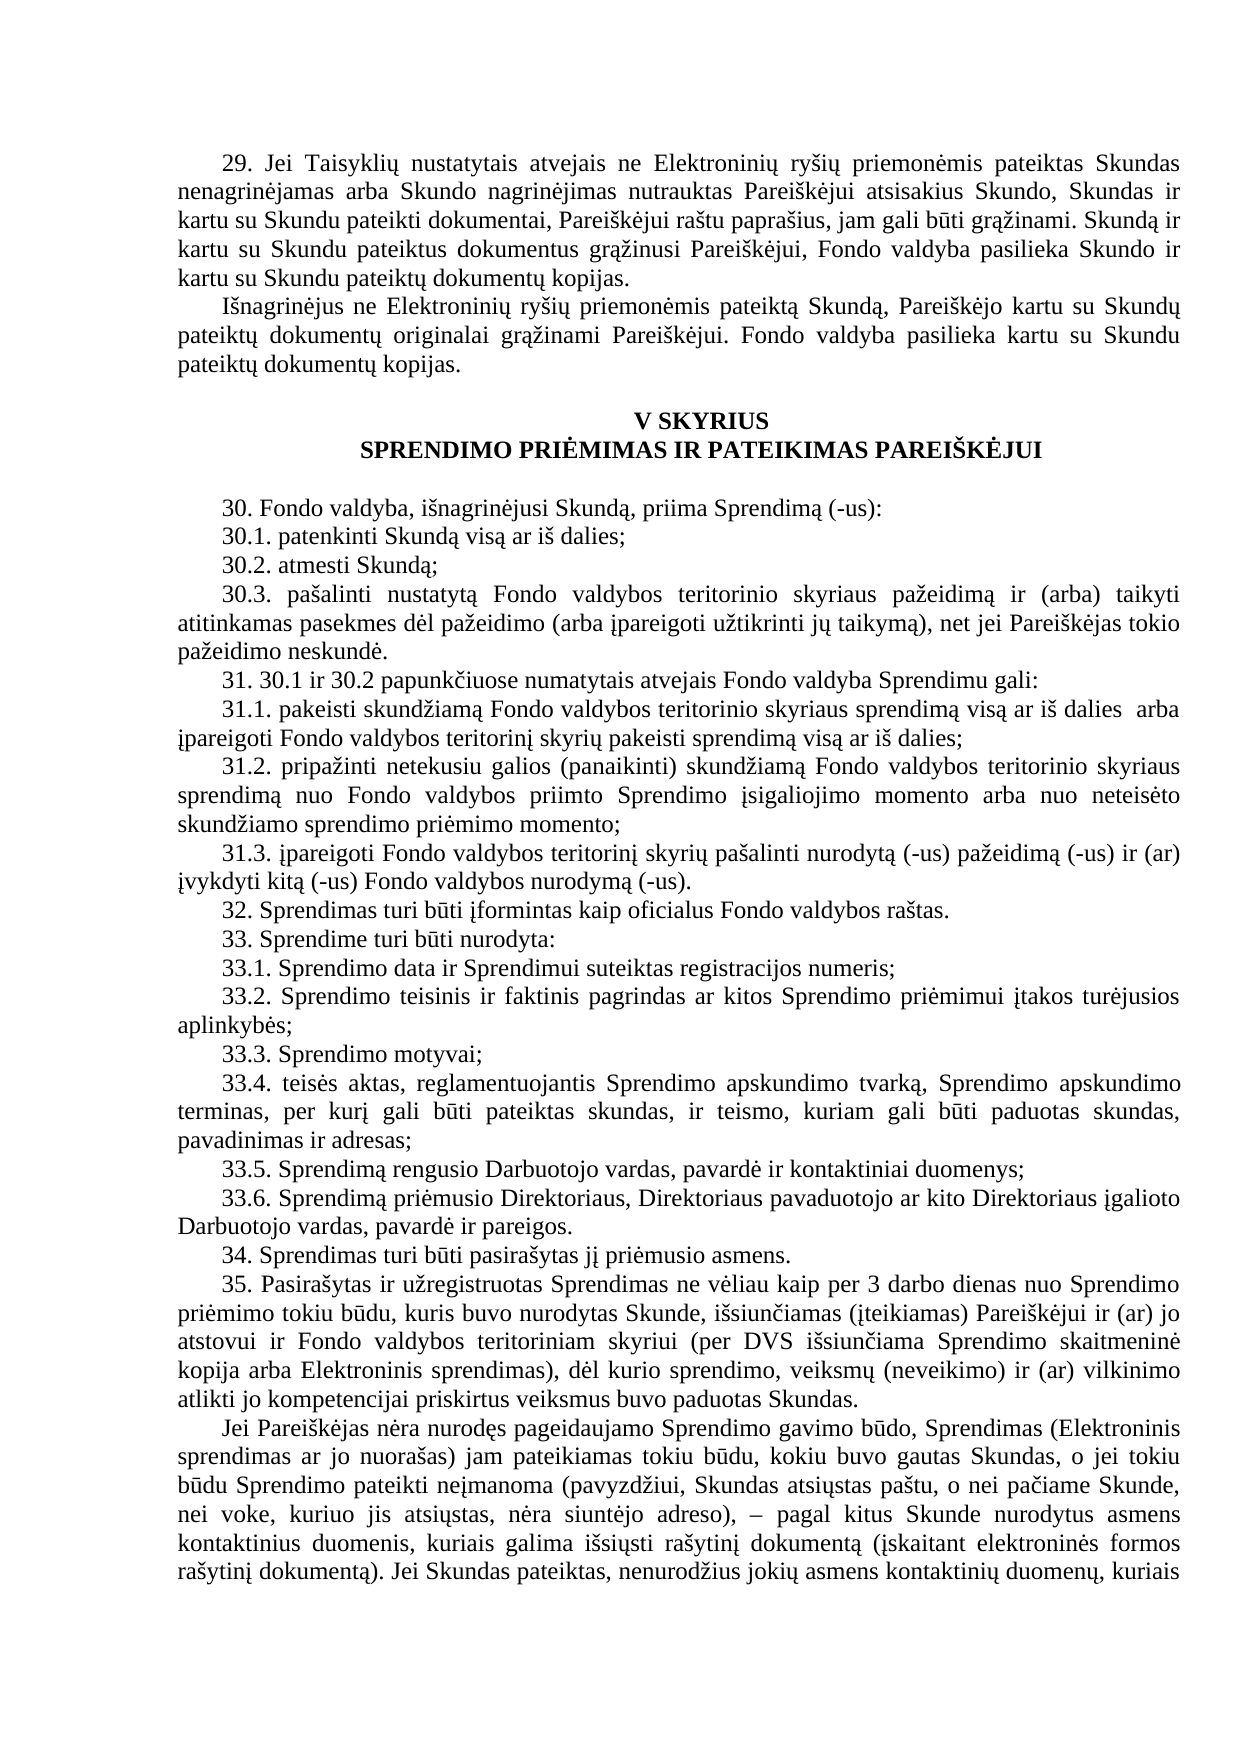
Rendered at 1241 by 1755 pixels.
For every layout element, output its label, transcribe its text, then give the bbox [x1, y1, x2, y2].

text 31.2. pripažinti netekusiu galios (panaikinti) skundžiamą Fondo valdybos teritorinio skyriaus sprendimą nuo Fondo valdybos priimto Sprendimo įsigaliojimo momento arba nuo neteisėto skundžiamo sprendimo priėmimo momento; [177, 751, 1181, 838]
text 33.2. Sprendimo teisinis ir faktinis pagrindas ar kitos Sprendimo priėmimui įtakos turėjusios aplinkybės; [177, 981, 1181, 1039]
text 32. Sprendimas turi būti įformintas kaip oficialus Fondo valdybos raštas. [177, 895, 1181, 924]
text 35. Pasirašytas ir užregistruotas Sprendimas ne vėliau kaip per 3 darbo dienas nuo Sprendimo priėmimo tokiu būdu, kuris buvo nurodytas Skunde, išsiunčiamas (įteikiamas) Pareiškėjui ir (ar) jo atstovui ir Fondo valdybos teritoriniam skyriui (per DVS išsiunčiama Sprendimo skaitmeninė kopija arba Elektroninis sprendimas), dėl kurio sprendimo, veiksmų (neveikimo) ir (ar) vilkinimo atlikti jo kompetencijai priskirtus veiksmus buvo paduotas Skundas. [177, 1269, 1181, 1413]
text 30.2. atmesti Skundą; [177, 550, 1181, 579]
text 31.1. pakeisti skundžiamą Fondo valdybos teritorinio skyriaus sprendimą visą ar iš dalies arba įpareigoti Fondo valdybos teritorinį skyrių pakeisti sprendimą visą ar iš dalies; [177, 694, 1181, 751]
text 33.6. Sprendimą priėmusio Direktoriaus, Direktoriaus pavaduotojo ar kito Direktoriaus įgalioto Darbuotojo vardas, pavardė ir pareigos. [177, 1183, 1181, 1240]
text SPRENDIMO PRIĖMIMAS IR PATEIKIMAS PAREIŠKĖJUI [177, 435, 1181, 464]
text 34. Sprendimas turi būti pasirašytas jį priėmusio asmens. [177, 1240, 1181, 1269]
text 31. 30.1 ir 30.2 papunkčiuose numatytais atvejais Fondo valdyba Sprendimu gali: [177, 665, 1181, 694]
text 29. Jei Taisyklių nustatytais atvejais ne Elektroninių ryšių priemonėmis pateiktas Skundas nenagrinėjamas arba Skundo nagrinėjimas nutrauktas Pareiškėjui atsisakius Skundo, Skundas ir kartu su Skundu pateikti dokumentai, Pareiškėjui raštu paprašius, jam gali būti grąžinami. Skundą ir kartu su Skundu pateiktus dokumentus grąžinusi Pareiškėjui, Fondo valdyba pasilieka Skundo ir kartu su Skundu pateiktų dokumentų kopijas. [177, 148, 1181, 291]
text V SKYRIUS [177, 406, 1181, 435]
text 30. Fondo valdyba, išnagrinėjusi Skundą, priima Sprendimą (-us): [177, 493, 1181, 521]
text 33. Sprendime turi būti nurodyta: [177, 924, 1181, 953]
text 33.1. Sprendimo data ir Sprendimui suteiktas registracijos numeris; [177, 953, 1181, 981]
text 30.1. patenkinti Skundą visą ar iš dalies; [177, 521, 1181, 550]
text 30.3. pašalinti nustatytą Fondo valdybos teritorinio skyriaus pažeidimą ir (arba) taikyti atitinkamas pasekmes dėl pažeidimo (arba įpareigoti užtikrinti jų taikymą), net jei Pareiškėjas tokio pažeidimo neskundė. [177, 579, 1181, 665]
text 31.3. įpareigoti Fondo valdybos teritorinį skyrių pašalinti nurodytą (-us) pažeidimą (-us) ir (ar) įvykdyti kitą (-us) Fondo valdybos nurodymą (-us). [177, 838, 1181, 895]
text Išnagrinėjus ne Elektroninių ryšių priemonėmis pateiktą Skundą, Pareiškėjo kartu su Skundų pateiktų dokumentų originalai grąžinami Pareiškėjui. Fondo valdyba pasilieka kartu su Skundu pateiktų dokumentų kopijas. [177, 291, 1181, 378]
text Jei Pareiškėjas nėra nurodęs pageidaujamo Sprendimo gavimo būdo, Sprendimas (Elektroninis sprendimas ar jo nuorašas) jam pateikiamas tokiu būdu, kokiu buvo gautas Skundas, o jei tokiu būdu Sprendimo pateikti neįmanoma (pavyzdžiui, Skundas atsiųstas paštu, o nei pačiame Skunde, nei voke, kuriuo jis atsiųstas, nėra siuntėjo adreso), – pagal kitus Skunde nurodytus asmens kontaktinius duomenis, kuriais galima išsiųsti rašytinį dokumentą (įskaitant elektroninės formos rašytinį dokumentą). Jei Skundas pateiktas, nenurodžius jokių asmens kontaktinių duomenų, kuriais [177, 1413, 1181, 1585]
text 33.5. Sprendimą rengusio Darbuotojo vardas, pavardė ir kontaktiniai duomenys; [177, 1154, 1181, 1183]
text 33.4. teisės aktas, reglamentuojantis Sprendimo apskundimo tvarką, Sprendimo apskundimo terminas, per kurį gali būti pateiktas skundas, ir teismo, kuriam gali būti paduotas skundas, pavadinimas ir adresas; [177, 1068, 1181, 1154]
text 33.3. Sprendimo motyvai; [177, 1039, 1181, 1068]
